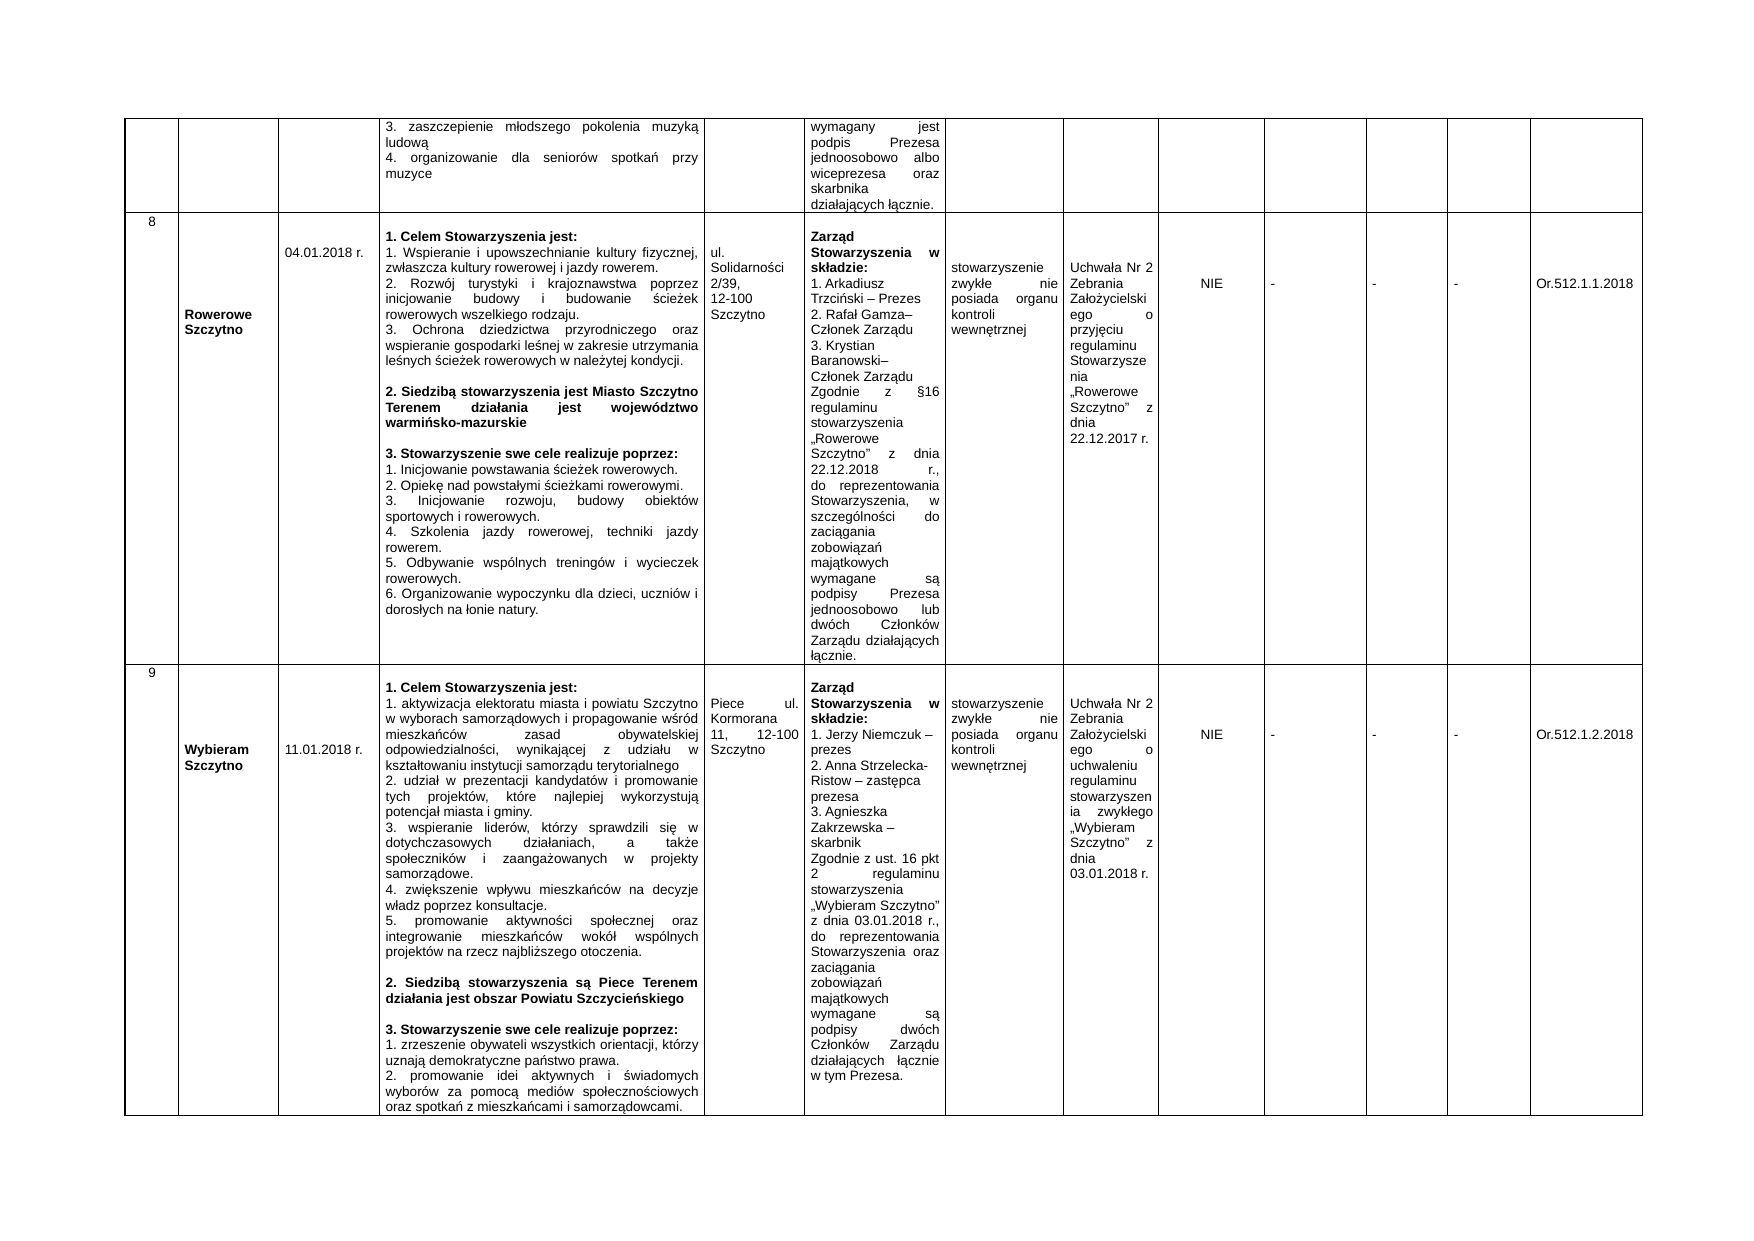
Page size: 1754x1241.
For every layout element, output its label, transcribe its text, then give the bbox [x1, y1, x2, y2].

table_cell Uchwała Nr 2 Zebrania Założycielskiego o przyjęciu regulaminu Stowarzyszenia „Rowerowe Szczytno” z dnia 22.12.2017 r. [1064, 213, 1158, 663]
table_cell - [1367, 213, 1447, 663]
table_cell 1. Celem Stowarzyszenia jest: 1. aktywizacja elektoratu miasta i powiatu Szczytno w wyborach samorządowych i propagowanie wśród mieszkańców zasad obywatelskiej odpowiedzialności, wynikającej z udziału w kształtowaniu instytucji samorządu terytorialnego 2. udział w prezentacji kandydatów i promowanie tych projektów, które najlepiej wykorzystują potencjał miasta i gminy. 3. wspieranie liderów, którzy sprawdzili się w dotychczasowych działaniach, a także społeczników i zaangażowanych w projekty samorządowe. 4. zwiększenie wpływu mieszkańców na decyzje władz poprzez konsultacje. 5. promowanie aktywności społecznej oraz integrowanie mieszkańców wokół wspólnych projektów na rzecz najbliższego otoczenia. 2. Siedzibą stowarzyszenia są Piece Terenem działania jest obszar Powiatu Szczycieńskiego 3. Stowarzyszenie swe cele realizuje poprzez: 1. zrzeszenie obywateli wszystkich orientacji, którzy uznają demokratyczne państwo prawa. 2. promowanie idei aktywnych i świadomych wyborów za pomocą mediów społecznościowych oraz spotkań z mieszkańcami i samorządowcami. [380, 665, 704, 1114]
table_cell Wybieram Szczytno [179, 665, 278, 1114]
table_cell NIE [1159, 665, 1264, 1114]
table_cell [946, 119, 1063, 212]
table_cell Uchwała Nr 2 Zebrania Założycielskiego o uchwaleniu regulaminu stowarzyszenia zwykłego „Wybieram Szczytno” z dnia 03.01.2018 r. [1064, 665, 1158, 1114]
table_cell 11.01.2018 r. [279, 665, 379, 1114]
table_cell - [1367, 665, 1447, 1114]
table_cell - [1448, 213, 1530, 663]
table_cell Or.512.1.2.2018 [1531, 665, 1642, 1114]
table_cell [1159, 119, 1264, 212]
table_cell 9 [126, 665, 178, 1114]
table_cell NIE [1159, 213, 1264, 663]
table_cell [1265, 119, 1366, 212]
table_cell wymagany jest podpis Prezesa jednoosobowo albo wiceprezesa oraz skarbnika działających łącznie. [805, 119, 945, 212]
table_cell [705, 119, 804, 212]
table_cell stowarzyszenie zwykłe nie posiada organu kontroli wewnętrznej [946, 665, 1063, 1114]
table_cell - [1448, 665, 1530, 1114]
table_cell - [1265, 213, 1366, 663]
table_cell [1531, 119, 1642, 212]
table_cell [1367, 119, 1447, 212]
table_cell 3. zaszczepienie młodszego pokolenia muzyką ludową 4. organizowanie dla seniorów spotkań przy muzyce [380, 119, 704, 212]
table_cell Rowerowe Szczytno [179, 213, 278, 663]
table_cell [126, 119, 178, 212]
table_cell Piece ul. Kormorana 11, 12-100 Szczytno [705, 665, 804, 1114]
table_cell 04.01.2018 r. [279, 213, 379, 663]
table_cell 8 [126, 213, 178, 663]
table_cell stowarzyszenie zwykłe nie posiada organu kontroli wewnętrznej [946, 213, 1063, 663]
table_cell - [1448, 119, 1530, 212]
table_cell [279, 119, 379, 212]
table_cell Zarząd Stowarzyszenia w składzie: 1. Jerzy Niemczuk – prezes 2. Anna Strzelecka-Ristow – zastępca prezesa 3. Agnieszka Zakrzewska – skarbnik Zgodnie z ust. 16 pkt 2 regulaminu stowarzyszenia „Wybieram Szczytno” z dnia 03.01.2018 r., do reprezentowania Stowarzyszenia oraz zaciągania zobowiązań majątkowych wymagane są podpisy dwóch Członków Zarządu działających łącznie w tym Prezesa. [805, 665, 945, 1114]
table_cell [179, 119, 278, 212]
table_cell [1064, 119, 1158, 212]
table_cell Or.512.1.1.2018 [1531, 213, 1642, 663]
table_cell - [1265, 665, 1366, 1114]
table_cell ul. Solidarności 2/39, 12-100 Szczytno [705, 213, 804, 663]
table_cell Zarząd Stowarzyszenia w składzie: 1. Arkadiusz Trzciński – Prezes 2. Rafał Gamza– Członek Zarządu 3. Krystian Baranowski– Członek Zarządu Zgodnie z §16 regulaminu stowarzyszenia „Rowerowe Szczytno” z dnia 22.12.2018 r., do reprezentowania Stowarzyszenia, w szczególności do zaciągania zobowiązań majątkowych wymagane są podpisy Prezesa jednoosobowo lub dwóch Członków Zarządu działających łącznie. [805, 213, 945, 663]
table_cell 1. Celem Stowarzyszenia jest: 1. Wspieranie i upowszechnianie kultury fizycznej, zwłaszcza kultury rowerowej i jazdy rowerem. 2. Rozwój turystyki i krajoznawstwa poprzez inicjowanie budowy i budowanie ścieżek rowerowych wszelkiego rodzaju. 3. Ochrona dziedzictwa przyrodniczego oraz wspieranie gospodarki leśnej w zakresie utrzymania leśnych ścieżek rowerowych w należytej kondycji. 2. Siedzibą stowarzyszenia jest Miasto Szczytno Terenem działania jest województwo warmińsko-mazurskie 3. Stowarzyszenie swe cele realizuje poprzez: 1. Inicjowanie powstawania ścieżek rowerowych. 2. Opiekę nad powstałymi ścieżkami rowerowymi. 3. Inicjowanie rozwoju, budowy obiektów sportowych i rowerowych. 4. Szkolenia jazdy rowerowej, techniki jazdy rowerem. 5. Odbywanie wspólnych treningów i wycieczek rowerowych. 6. Organizowanie wypoczynku dla dzieci, uczniów i dorosłych na łonie natury. [380, 213, 704, 663]
